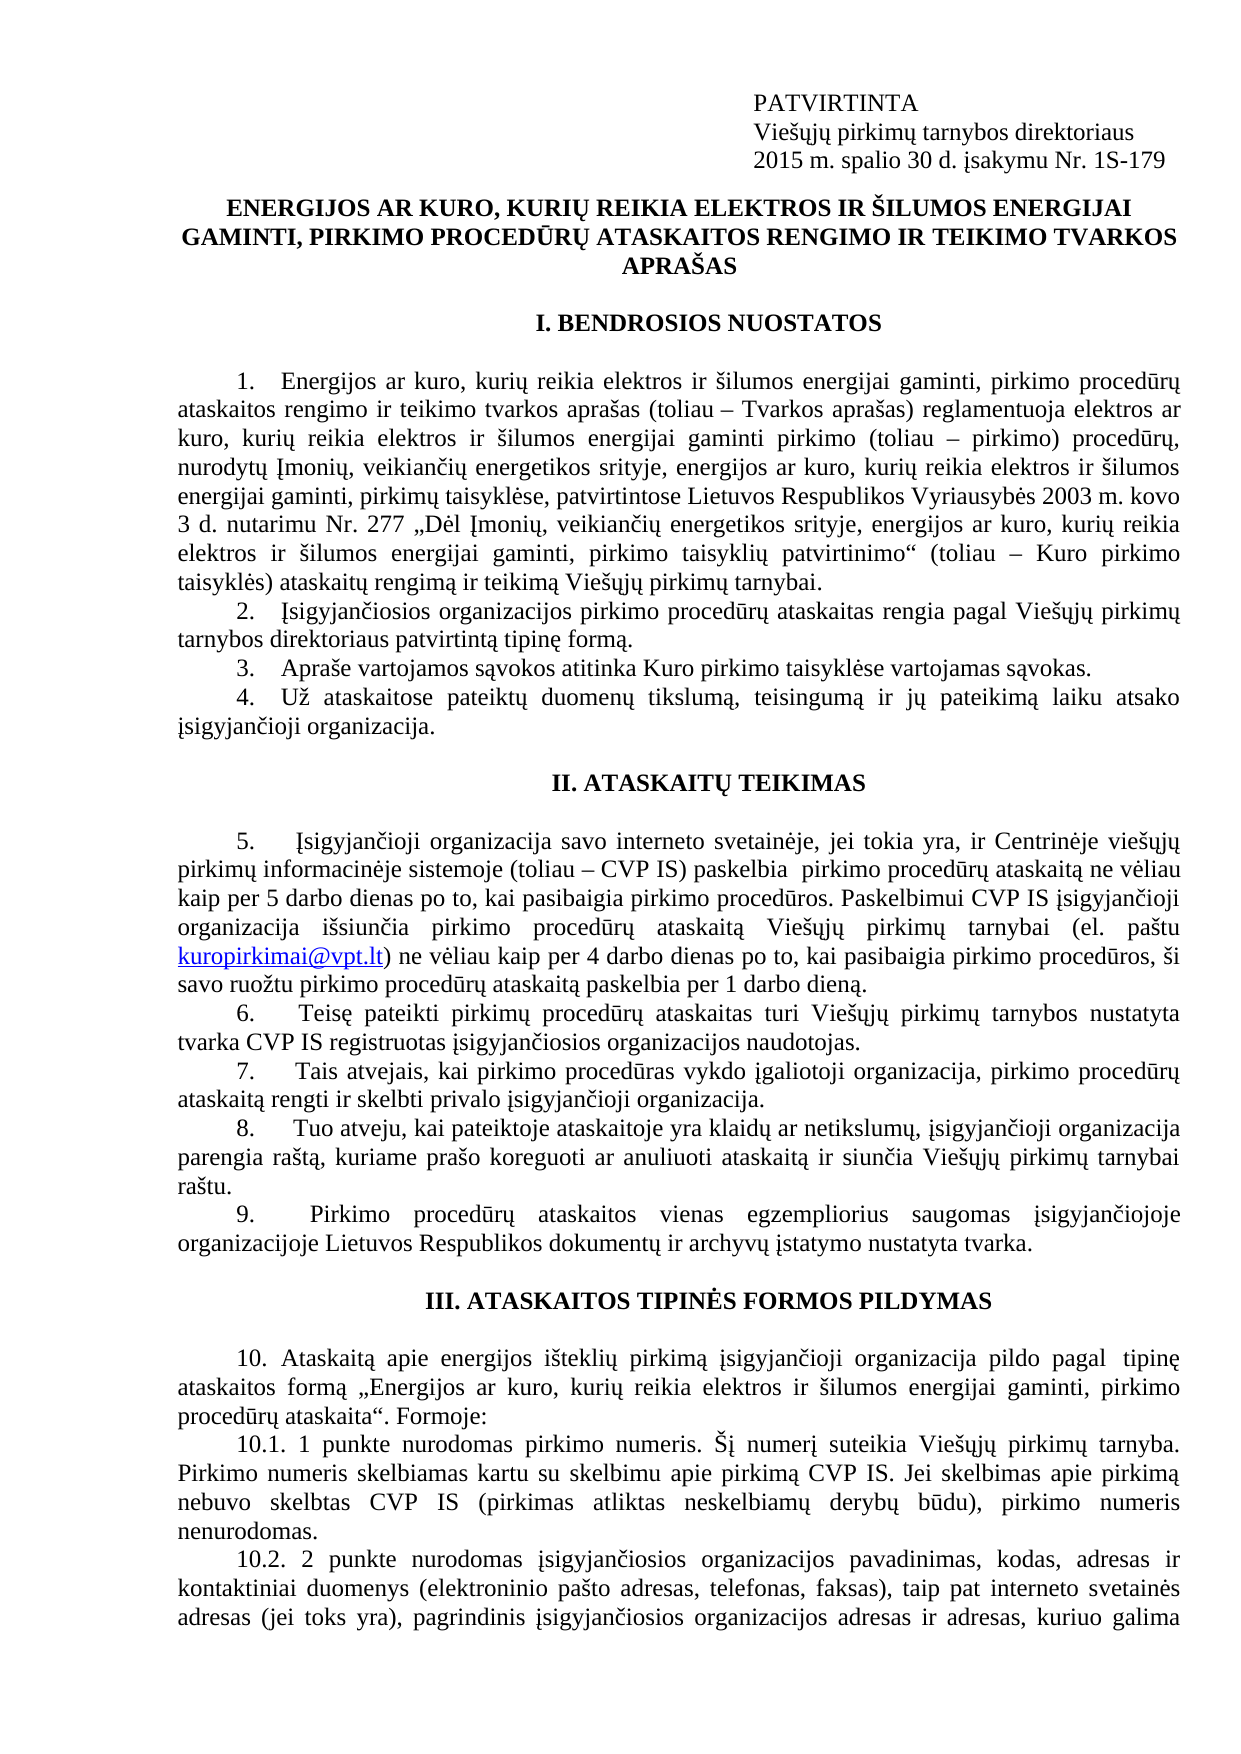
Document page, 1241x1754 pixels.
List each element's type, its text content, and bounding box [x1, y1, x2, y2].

text PATVIRTINTA [177, 88, 1181, 117]
text 9. Pirkimo procedūrų ataskaitos vienas egzempliorius saugomas įsigyjančiojoje organizacijoje Lietuvos Respublikos dokumentų ir archyvų įstatymo nustatyta tvarka. [177, 1199, 1181, 1257]
text I. BENDROSIOS NUOSTATOS [177, 308, 1181, 337]
text 10.2. 2 punkte nurodomas įsigyjančiosios organizacijos pavadinimas, kodas, adresas ir kontaktiniai duomenys (elektroninio pašto adresas, telefonas, faksas), taip pat interneto svetainės adresas (jei toks yra), pagrindinis įsigyjančiosios organizacijos adresas ir adresas, kuriuo galima [177, 1544, 1181, 1631]
text 8. Tuo atveju, kai pateiktoje ataskaitoje yra klaidų ar netikslumų, įsigyjančioji organizacija parengia raštą, kuriame prašo koreguoti ar anuliuoti ataskaitą ir siunčia Viešųjų pirkimų tarnybai raštu. [177, 1113, 1181, 1199]
text 10.1. 1 punkte nurodomas pirkimo numeris. Šį numerį suteikia Viešųjų pirkimų tarnyba. Pirkimo numeris skelbiamas kartu su skelbimu apie pirkimą CVP IS. Jei skelbimas apie pirkimą nebuvo skelbtas CVP IS (pirkimas atliktas neskelbiamų derybų būdu), pirkimo numeris nenurodomas. [177, 1429, 1181, 1544]
text III. ATASKAITOS TIPINĖS FORMOS PILDYMAS [177, 1286, 1181, 1314]
text ENERGIJOS AR KURO, KURIŲ REIKIA ELEKTROS IR ŠILUMOS ENERGIJAI GAMINTI, PIRKIMO PROCEDŪRŲ ATASKAITOS RENGIMO IR TEIKIMO TVARKOS APRAŠAS [177, 193, 1181, 279]
text 3. Apraše vartojamos sąvokos atitinka Kuro pirkimo taisyklėse vartojamas sąvokas. [177, 653, 1181, 682]
text 2. Įsigyjančiosios organizacijos pirkimo procedūrų ataskaitas rengia pagal Viešųjų pirkimų tarnybos direktoriaus patvirtintą tipinę formą. [177, 596, 1181, 653]
text 7. Tais atvejais, kai pirkimo procedūras vykdo įgaliotoji organizacija, pirkimo procedūrų ataskaitą rengti ir skelbti privalo įsigyjančioji organizacija. [177, 1056, 1181, 1113]
text 5. Įsigyjančioji organizacija savo interneto svetainėje, jei tokia yra, ir Centrinėje viešųjų pirkimų informacinėje sistemoje (toliau – CVP IS) paskelbia pirkimo procedūrų ataskaitą ne vėliau kaip per 5 darbo dienas po to, kai pasibaigia pirkimo procedūros. Paskelbimui CVP IS įsigyjančioji organizacija išsiunčia pirkimo procedūrų ataskaitą Viešųjų pirkimų tarnybai (el. paštu kuropirkimai@vpt.lt) ne vėliau kaip per 4 darbo dienas po to, kai pasibaigia pirkimo procedūros, ši savo ruožtu pirkimo procedūrų ataskaitą paskelbia per 1 darbo dieną. [177, 826, 1181, 998]
text 2015 m. spalio 30 d. įsakymu Nr. 1S-179 [177, 145, 1181, 174]
text Viešųjų pirkimų tarnybos direktoriaus [177, 117, 1181, 145]
text 1. Energijos ar kuro, kurių reikia elektros ir šilumos energijai gaminti, pirkimo procedūrų ataskaitos rengimo ir teikimo tvarkos aprašas (toliau – Tvarkos aprašas) reglamentuoja elektros ar kuro, kurių reikia elektros ir šilumos energijai gaminti pirkimo (toliau – pirkimo) procedūrų, nurodytų Įmonių, veikiančių energetikos srityje, energijos ar kuro, kurių reikia elektros ir šilumos energijai gaminti, pirkimų taisyklėse, patvirtintose Lietuvos Respublikos Vyriausybės 2003 m. kovo 3 d. nutarimu Nr. 277 „Dėl Įmonių, veikiančių energetikos srityje, energijos ar kuro, kurių reikia elektros ir šilumos energijai gaminti, pirkimo taisyklių patvirtinimo“ (toliau – Kuro pirkimo taisyklės) ataskaitų rengimą ir teikimą Viešųjų pirkimų tarnybai. [177, 366, 1181, 596]
text 6. Teisę pateikti pirkimų procedūrų ataskaitas turi Viešųjų pirkimų tarnybos nustatyta tvarka CVP IS registruotas įsigyjančiosios organizacijos naudotojas. [177, 998, 1181, 1056]
text 10. Ataskaitą apie energijos išteklių pirkimą įsigyjančioji organizacija pildo pagal tipinę ataskaitos formą „Energijos ar kuro, kurių reikia elektros ir šilumos energijai gaminti, pirkimo procedūrų ataskaita“. Formoje: [177, 1343, 1181, 1429]
text 4. Už ataskaitose pateiktų duomenų tikslumą, teisingumą ir jų pateikimą laiku atsako įsigyjančioji organizacija. [177, 682, 1181, 739]
text II. ATASKAITŲ TEIKIMAS [177, 768, 1181, 797]
